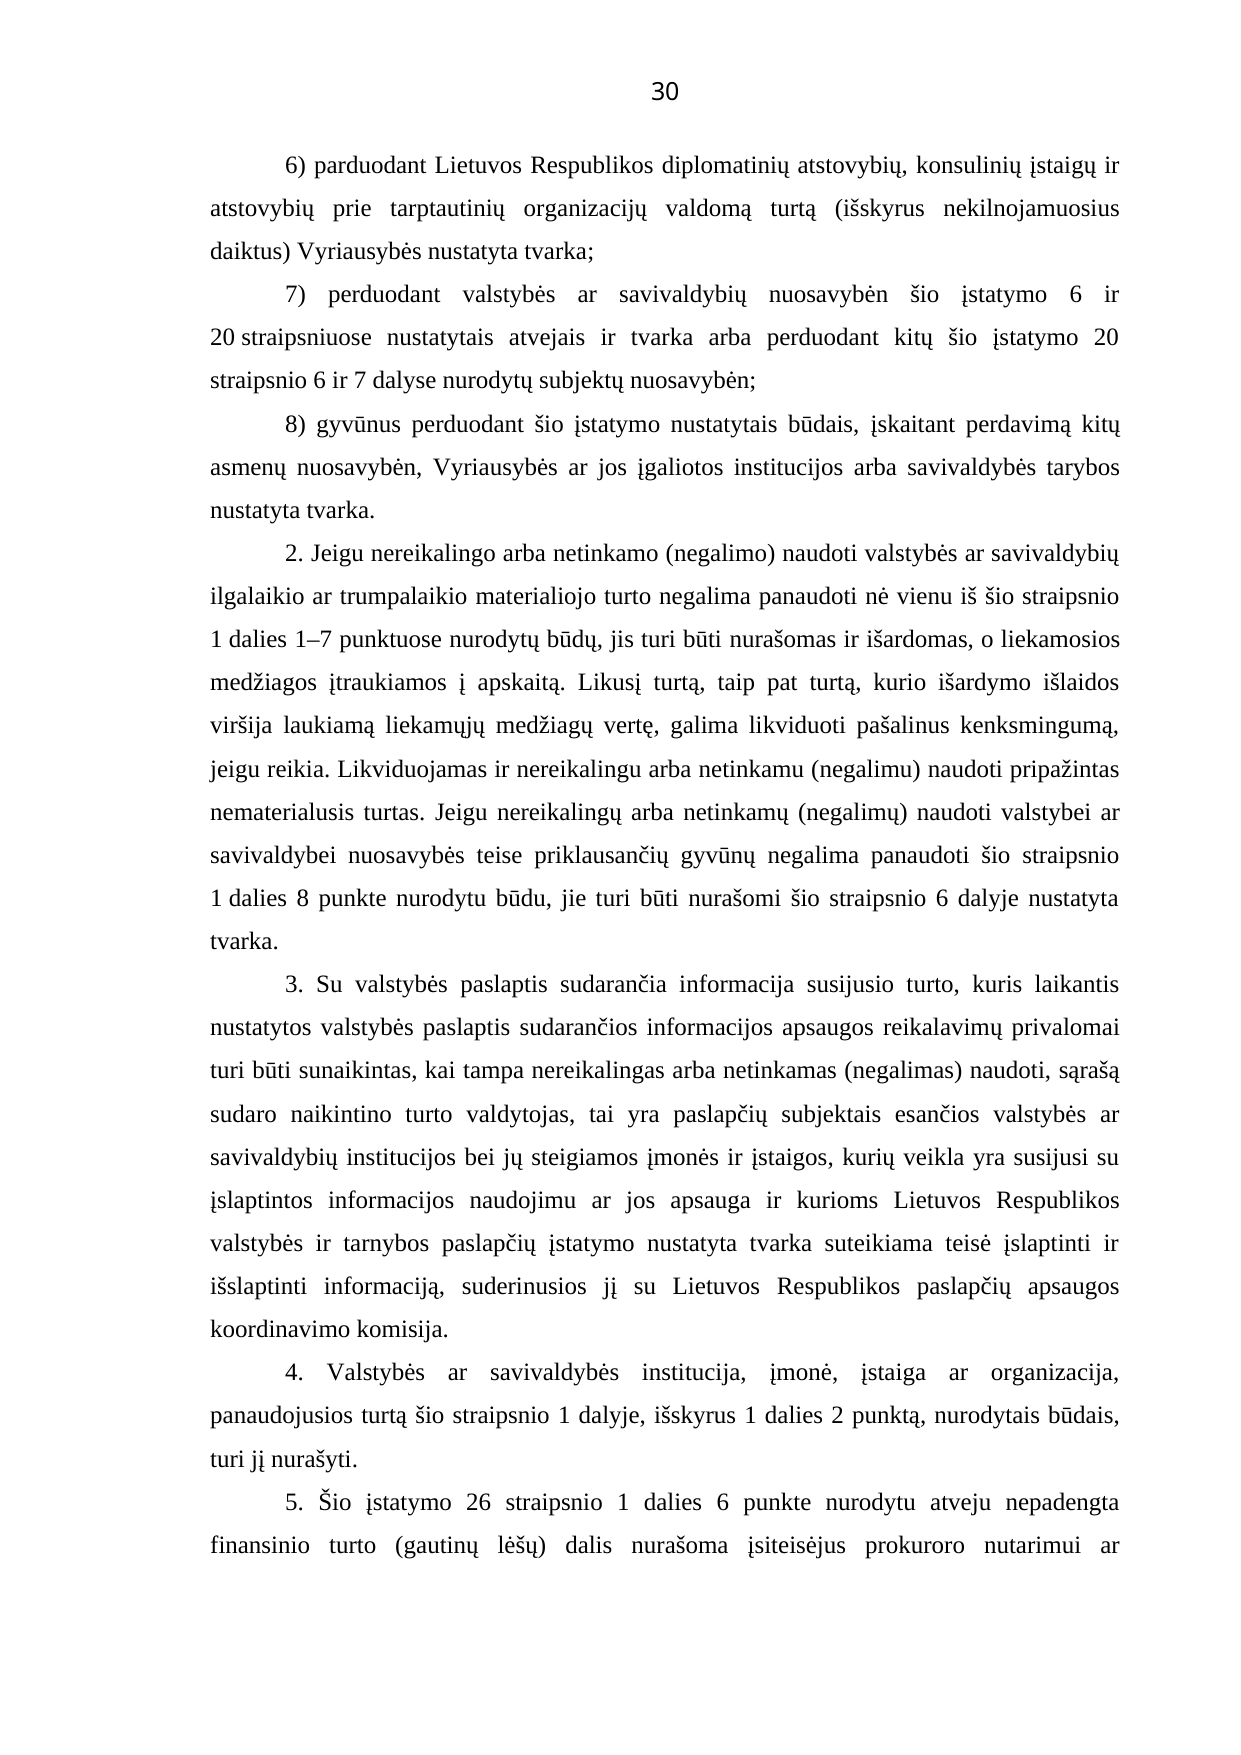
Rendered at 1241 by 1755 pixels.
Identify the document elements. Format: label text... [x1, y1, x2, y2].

text 6) parduodant Lietuvos Respublikos diplomatinių atstovybių, konsulinių įstaigų ir atstovybių prie tarptautinių organizacijų valdomą turtą (išskyrus nekilnojamuosius daiktus) Vyriausybės nustatyta tvarka; [210, 150, 1120, 265]
text 2. Jeigu nereikalingo arba netinkamo (negalimo) naudoti valstybės ar savivaldybių ilgalaikio ar trumpalaikio materialiojo turto negalima panaudoti nė vienu iš šio straipsnio 1 dalies 1–7 punktuose nurodytų būdų, jis turi būti nurašomas ir išardomas, o liekamosios medžiagos įtraukiamos į apskaitą. Likusį turtą, taip pat turtą, kurio išardymo išlaidos viršija laukiamą liekamųjų medžiagų vertę, galima likviduoti pašalinus kenksmingumą, jeigu reikia. Likviduojamas ir nereikalingu arba netinkamu (negalimu) naudoti pripažintas nematerialusis turtas. Jeigu nereikalingų arba netinkamų (negalimų) naudoti valstybei ar savivaldybei nuosavybės teise priklausančių gyvūnų negalima panaudoti šio straipsnio 1 dalies 8 punkte nurodytu būdu, jie turi būti nurašomi šio straipsnio 6 dalyje nustatyta tvarka. [210, 538, 1120, 955]
text 3. Su valstybės paslaptis sudarančia informacija susijusio turto, kuris laikantis nustatytos valstybės paslaptis sudarančios informacijos apsaugos reikalavimų privalomai turi būti sunaikintas, kai tampa nereikalingas arba netinkamas (negalimas) naudoti, sąrašą sudaro naikintino turto valdytojas, tai yra paslapčių subjektais esančios valstybės ar savivaldybių institucijos bei jų steigiamos įmonės ir įstaigos, kurių veikla yra susijusi su įslaptintos informacijos naudojimu ar jos apsauga ir kurioms Lietuvos Respublikos valstybės ir tarnybos paslapčių įstatymo nustatyta tvarka suteikiama teisė įslaptinti ir išslaptinti informaciją, suderinusios jį su Lietuvos Respublikos paslapčių apsaugos koordinavimo komisija. [210, 969, 1120, 1343]
text 5. Šio įstatymo 26 straipsnio 1 dalies 6 punkte nurodytu atveju nepadengta finansinio turto (gautinų lėšų) dalis nurašoma įsiteisėjus prokuroro nutarimui ar [210, 1487, 1120, 1559]
text 8) gyvūnus perduodant šio įstatymo nustatytais būdais, įskaitant perdavimą kitų asmenų nuosavybėn, Vyriausybės ar jos įgaliotos institucijos arba savivaldybės tarybos nustatyta tvarka. [210, 409, 1120, 524]
text 7) perduodant valstybės ar savivaldybių nuosavybėn šio įstatymo 6 ir 20 straipsniuose nustatytais atvejais ir tvarka arba perduodant kitų šio įstatymo 20 straipsnio 6 ir 7 dalyse nurodytų subjektų nuosavybėn; [210, 279, 1120, 394]
text 4. Valstybės ar savivaldybės institucija, įmonė, įstaiga ar organizacija, panaudojusios turtą šio straipsnio 1 dalyje, išskyrus 1 dalies 2 punktą, nurodytais būdais, turi jį nurašyti. [210, 1357, 1120, 1472]
